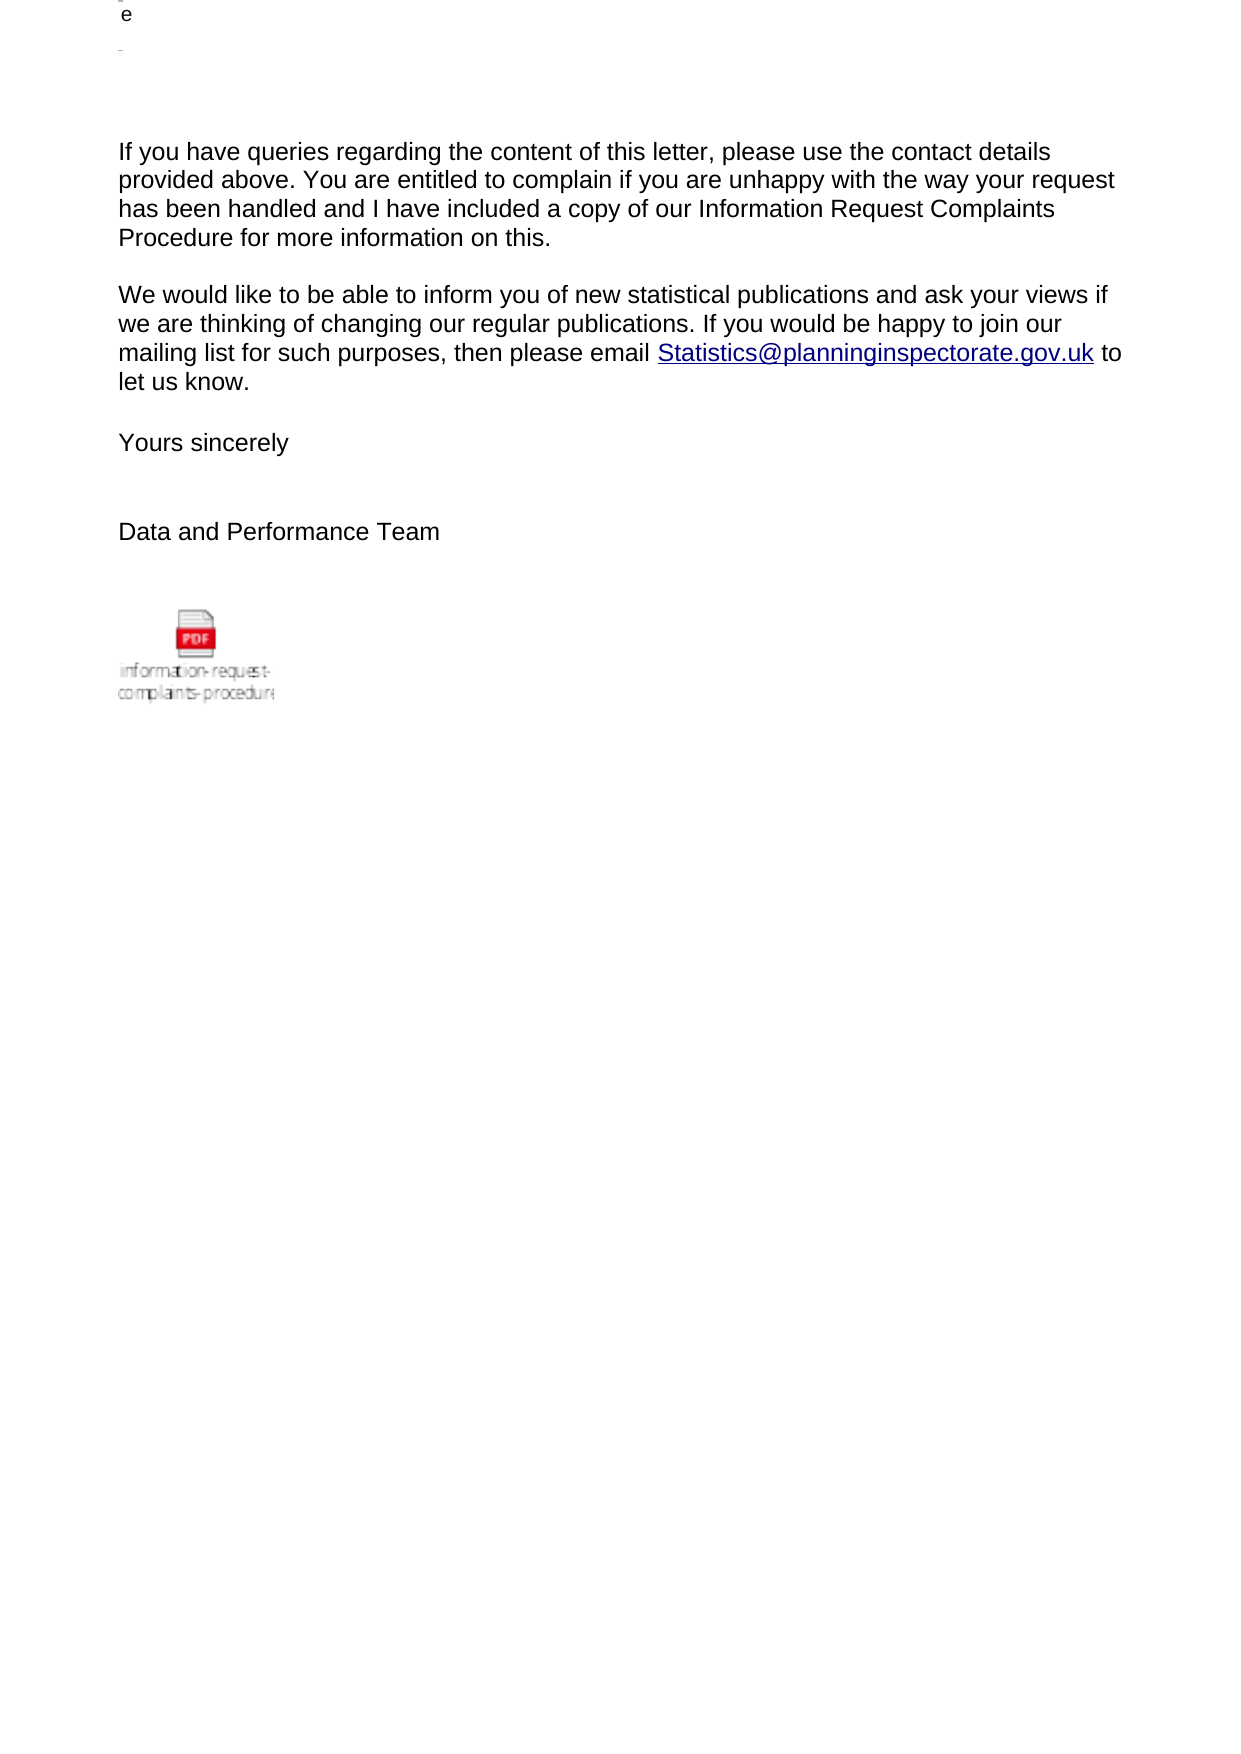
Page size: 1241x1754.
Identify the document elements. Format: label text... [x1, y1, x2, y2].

text We would like to be able to inform you of new statistical publications and ask your views if we are thinking of changing our regular publications. If you would be happy to join our mailing list for such purposes, then please email Statistics@planninginspectorate.gov.uk to let us know. [118, 280, 1122, 395]
text Yours sincerely [118, 428, 1122, 457]
text Data and Performance Team [118, 517, 1122, 546]
text If you have queries regarding the content of this letter, please use the contact details provided above. You are entitled to complain if you are unhappy with the way your request has been handled and I have included a copy of our Information Request Complaints Procedure for more information on this. [118, 137, 1122, 252]
